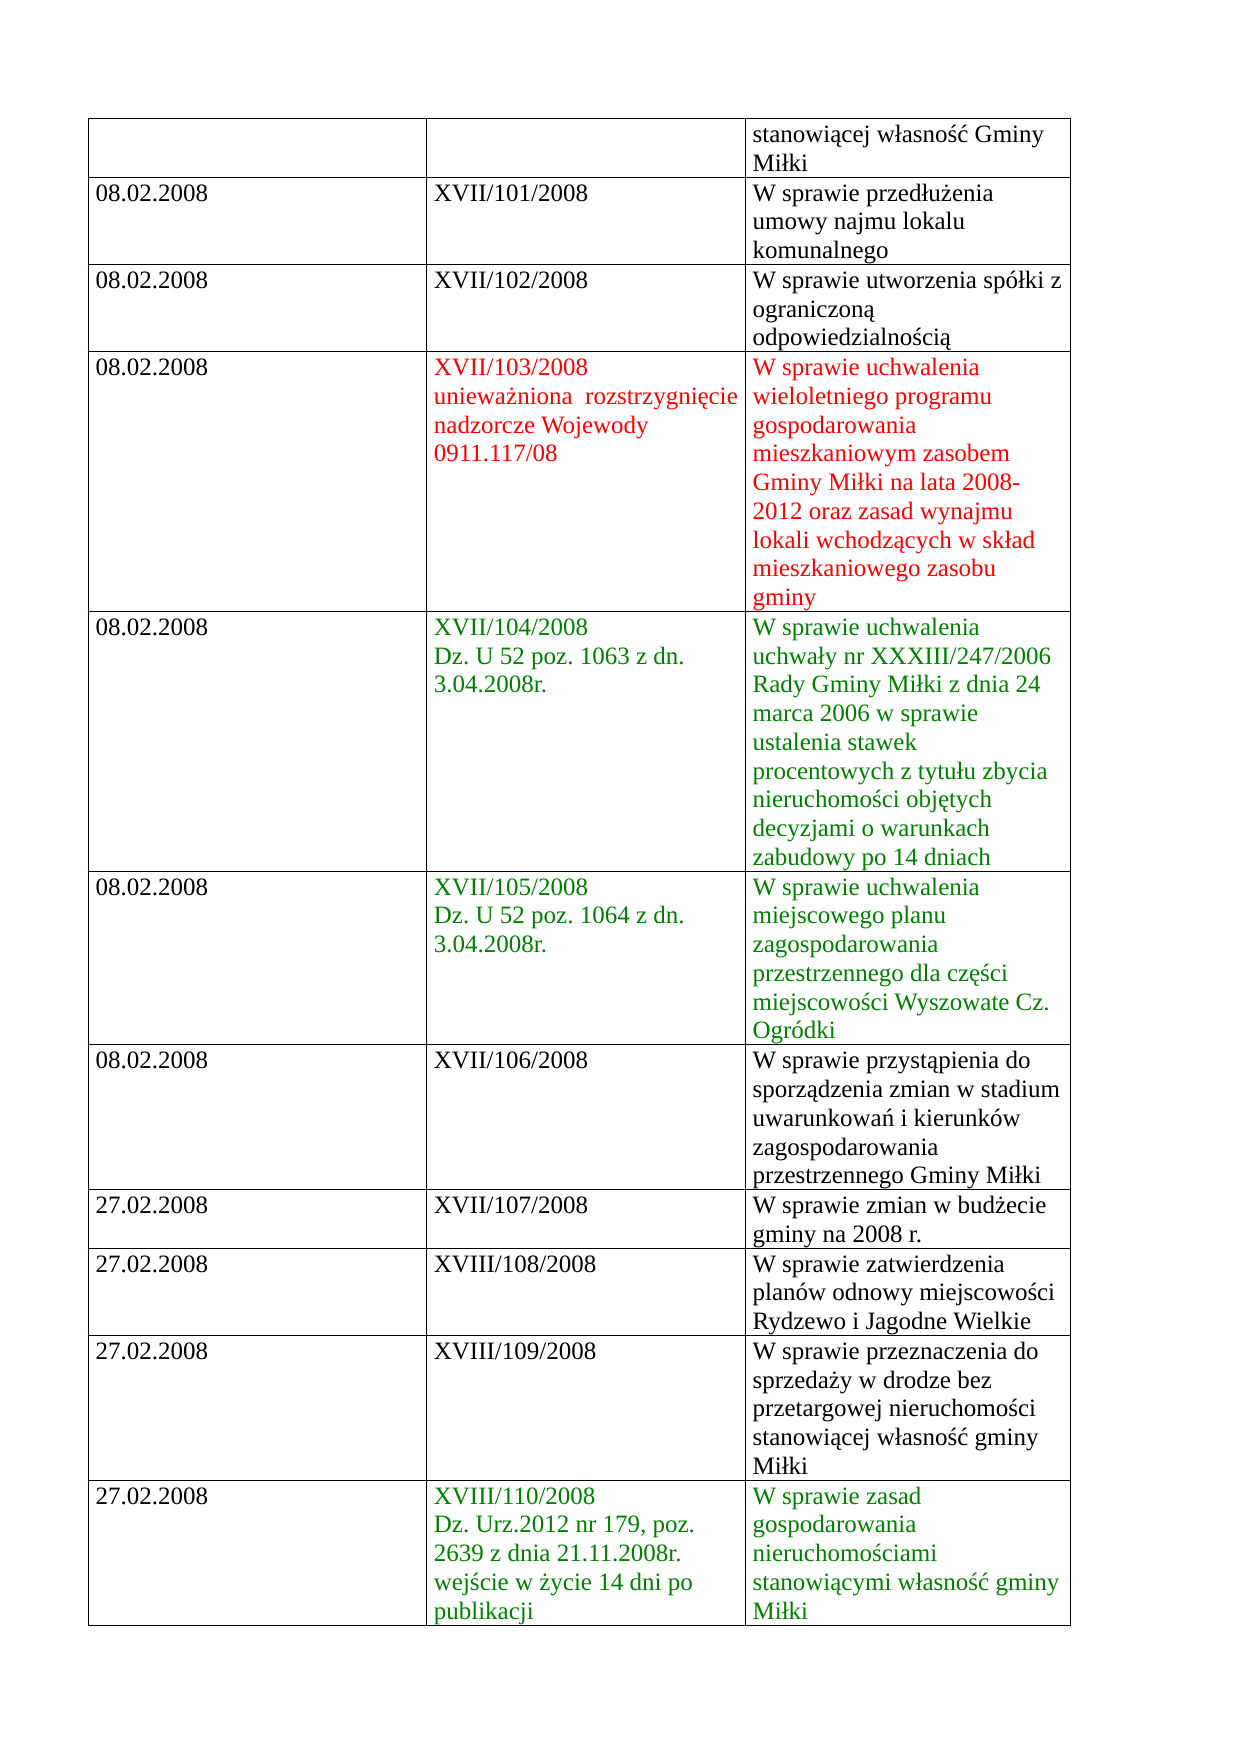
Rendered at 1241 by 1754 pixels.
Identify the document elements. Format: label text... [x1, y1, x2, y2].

table_cell XVIII/109/2008 [427, 1336, 745, 1480]
table_cell W sprawie uchwalenia uchwały nr XXXIII/247/2006 Rady Gminy Miłki z dnia 24 marca 2006 w sprawie ustalenia stawek procentowych z tytułu zbycia nieruchomości objętych decyzjami o warunkach zabudowy po 14 dniach [746, 612, 1070, 871]
table_cell W sprawie zatwierdzenia planów odnowy miejscowości Rydzewo i Jagodne Wielkie [746, 1249, 1070, 1335]
table_cell 08.02.2008 [89, 1045, 426, 1189]
table_cell 08.02.2008 [89, 872, 426, 1044]
table_cell XVIII/110/2008 Dz. Urz.2012 nr 179, poz. 2639 z dnia 21.11.2008r. wejście w życie 14 dni po publikacji [427, 1481, 745, 1624]
table_cell W sprawie zasad gospodarowania nieruchomościami stanowiącymi własność gminy Miłki [746, 1481, 1070, 1624]
table_cell XVII/102/2008 [427, 265, 745, 351]
table_cell 08.02.2008 [89, 352, 426, 611]
table_cell W sprawie zmian w budżecie gminy na 2008 r. [746, 1190, 1070, 1248]
table_cell W sprawie utworzenia spółki z ograniczoną odpowiedzialnością [746, 265, 1070, 351]
table_cell W sprawie uchwalenia wieloletniego programu gospodarowania mieszkaniowym zasobem Gminy Miłki na lata 2008-2012 oraz zasad wynajmu lokali wchodzących w skład mieszkaniowego zasobu gminy [746, 352, 1070, 611]
table_cell W sprawie przeznaczenia do sprzedaży w drodze bez przetargowej nieruchomości stanowiącej własność gminy Miłki [746, 1336, 1070, 1480]
table_cell 08.02.2008 [89, 178, 426, 264]
table_cell 27.02.2008 [89, 1249, 426, 1335]
table_cell [89, 119, 426, 177]
table_cell XVII/104/2008 Dz. U 52 poz. 1063 z dn. 3.04.2008r. [427, 612, 745, 871]
table_cell 27.02.2008 [89, 1481, 426, 1624]
table_cell 08.02.2008 [89, 612, 426, 871]
table_cell W sprawie przedłużenia umowy najmu lokalu komunalnego [746, 178, 1070, 264]
table_cell W sprawie przystąpienia do sporządzenia zmian w stadium uwarunkowań i kierunków zagospodarowania przestrzennego Gminy Miłki [746, 1045, 1070, 1189]
table_cell XVII/106/2008 [427, 1045, 745, 1189]
table_cell W sprawie uchwalenia miejscowego planu zagospodarowania przestrzennego dla części miejscowości Wyszowate Cz. Ogródki [746, 872, 1070, 1044]
table_cell XVII/105/2008 Dz. U 52 poz. 1064 z dn. 3.04.2008r. [427, 872, 745, 1044]
table_cell XVII/103/2008 unieważniona rozstrzygnięcie nadzorcze Wojewody 0911.117/08 [427, 352, 745, 611]
table_cell [427, 119, 745, 177]
table_cell 27.02.2008 [89, 1190, 426, 1248]
table_cell 27.02.2008 [89, 1336, 426, 1480]
table_cell stanowiącej własność Gminy Miłki [746, 119, 1070, 177]
table_cell XVIII/108/2008 [427, 1249, 745, 1335]
table_cell 08.02.2008 [89, 265, 426, 351]
table_cell XVII/107/2008 [427, 1190, 745, 1248]
table_cell XVII/101/2008 [427, 178, 745, 264]
